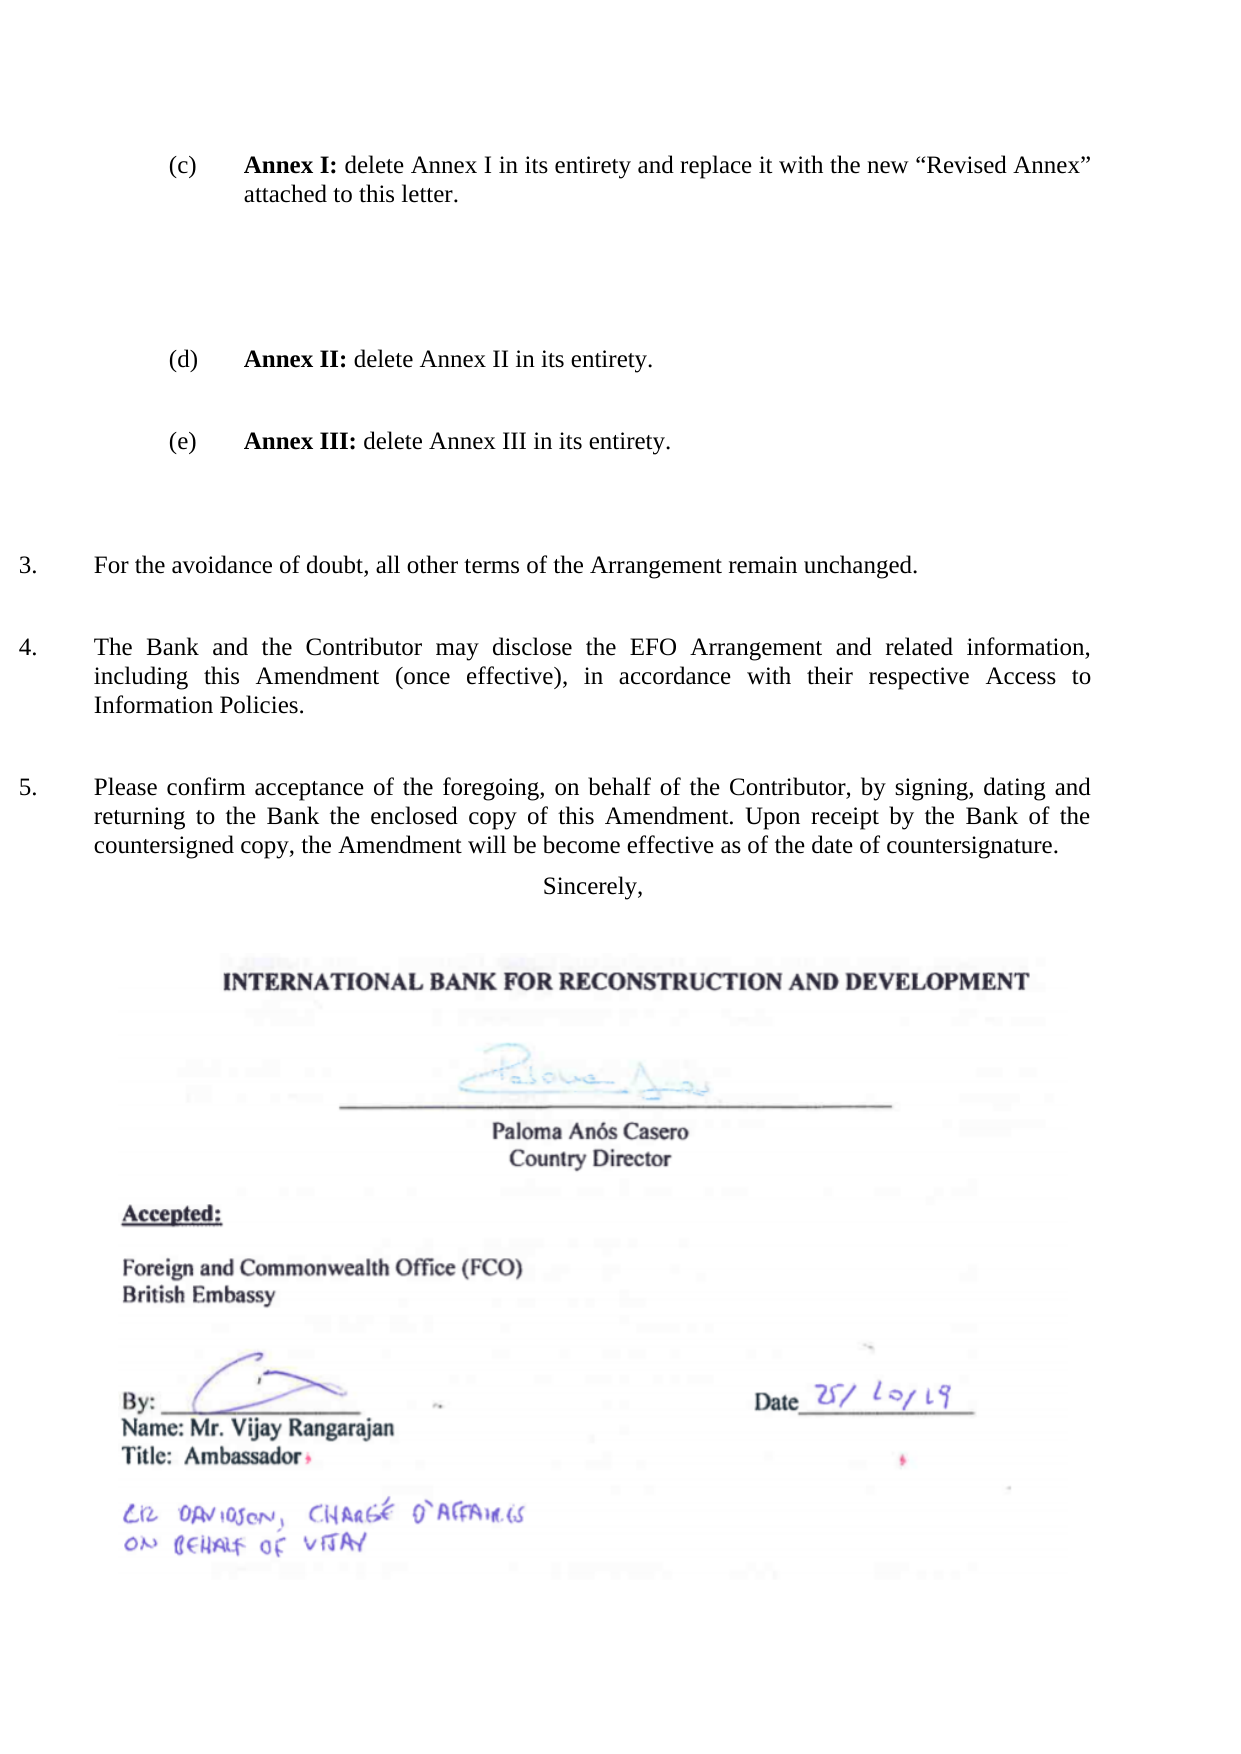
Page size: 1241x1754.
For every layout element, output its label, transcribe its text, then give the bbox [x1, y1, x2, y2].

list Annex III: delete Annex III in its entirety. [169, 426, 1092, 455]
list The Bank and the Contributor may disclose the EFO Arrangement and related information, including this Amendment (once effective), in accordance with their respective Access to Information Policies. [19, 632, 1092, 719]
list For the avoidance of doubt, all other terms of the Arrangement remain unchanged. [19, 550, 1092, 579]
list Please confirm acceptance of the foregoing, on behalf of the Contributor, by signing, dating and returning to the Bank the enclosed copy of this Amendment. Upon receipt by the Bank of the countersigned copy, the Amendment will be become effective as of the date of countersignature. [19, 772, 1092, 859]
list Annex I: delete Annex I in its entirety and replace it with the new “Revised Annex” attached to this letter. [169, 150, 1092, 207]
list Annex II: delete Annex II in its entirety. [169, 344, 1092, 372]
list Sincerely, [94, 871, 1092, 900]
